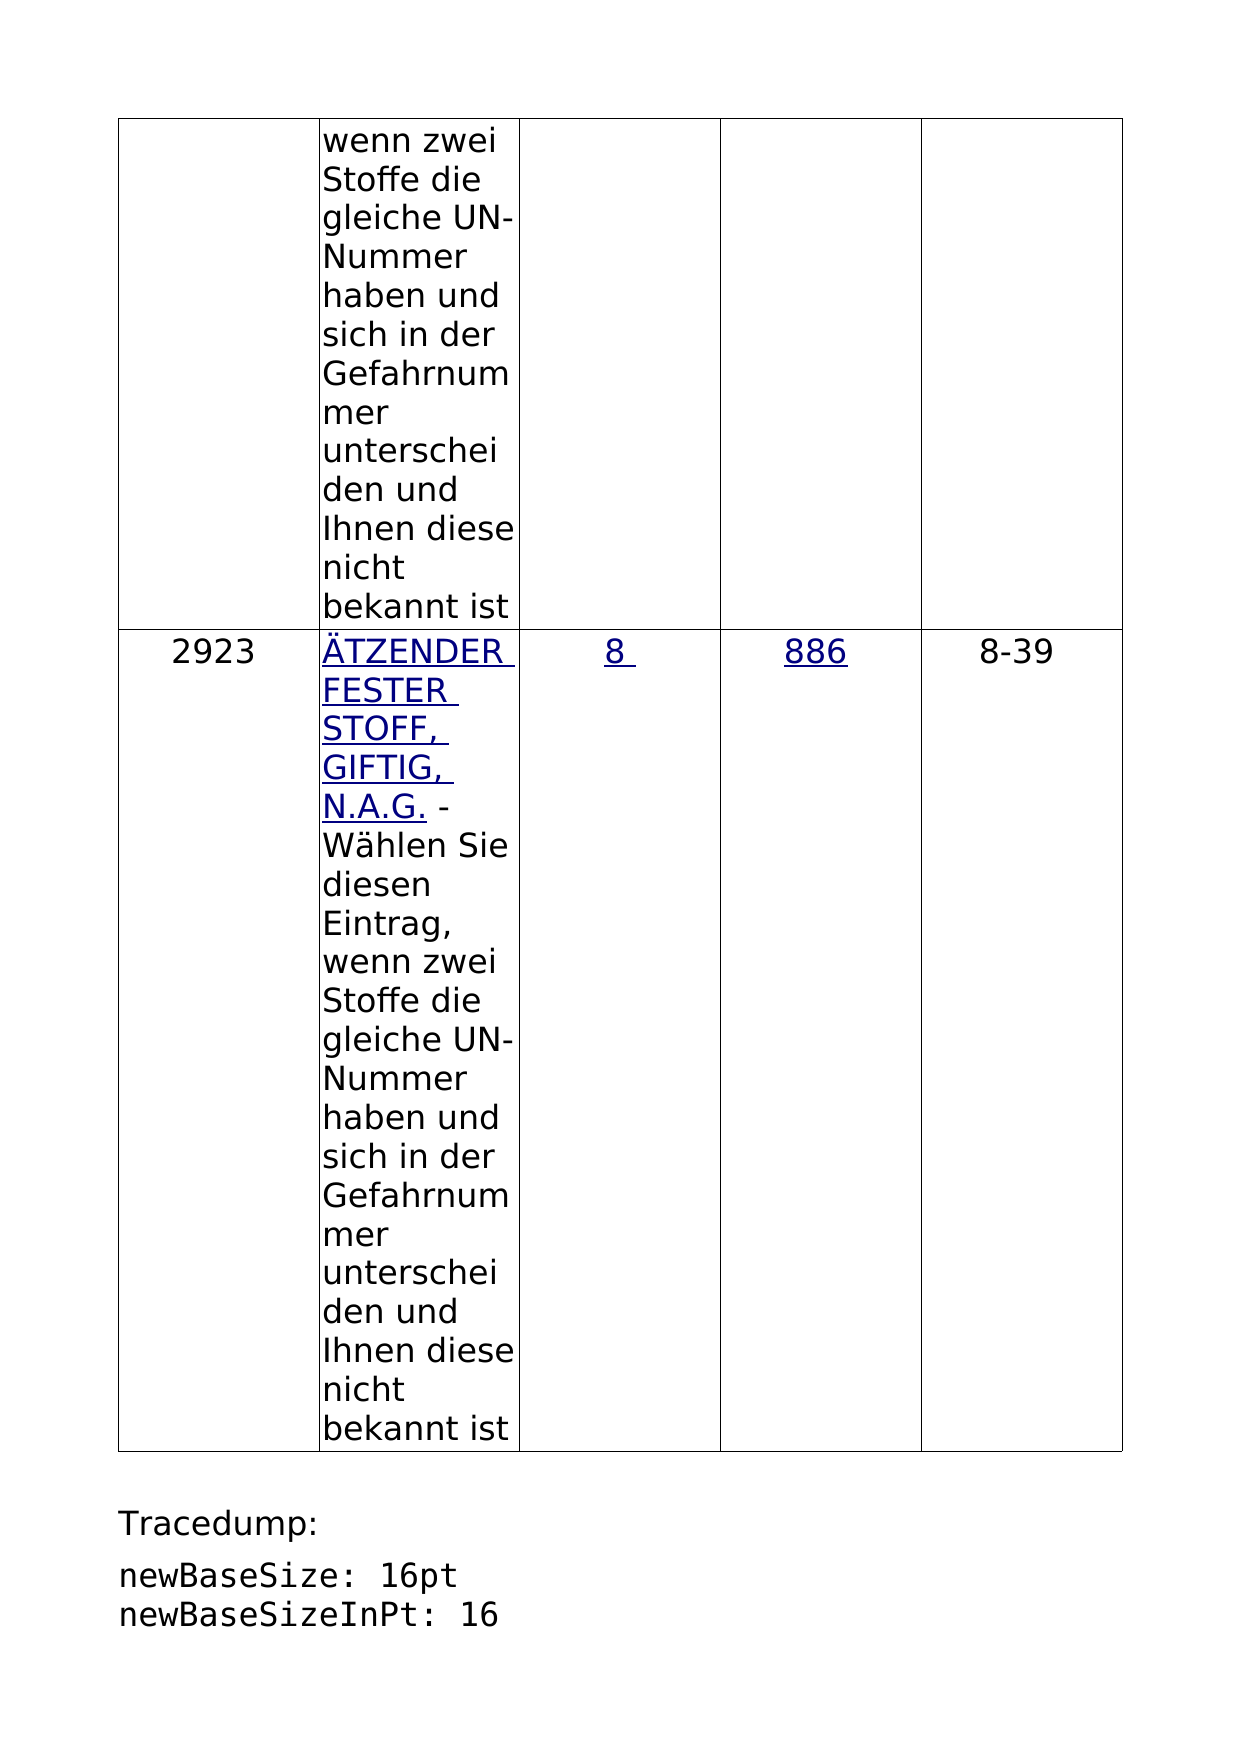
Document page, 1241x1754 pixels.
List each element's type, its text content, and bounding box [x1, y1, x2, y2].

table_cell 2923 [119, 630, 319, 1451]
table_cell wenn zwei Stoffe die gleiche UN-Nummer haben und sich in der Gefahrnummer unterscheiden und Ihnen diese nicht bekannt ist [320, 119, 519, 629]
table_cell [520, 119, 720, 629]
table_cell 8-39 [922, 630, 1122, 1451]
text Tracedump: [118, 1466, 1122, 1544]
text newBaseSize: 16pt newBaseSizeInPt: 16 [118, 1556, 1122, 1634]
table_cell 8 [520, 630, 720, 1451]
table_cell ÄTZENDER FESTER STOFF, GIFTIG, N.A.G. - Wählen Sie diesen Eintrag, wenn zwei Stoffe die gleiche UN-Nummer haben und sich in der Gefahrnummer unterscheiden und Ihnen diese nicht bekannt ist [320, 630, 519, 1451]
table_cell [119, 119, 319, 629]
table_cell 886 [721, 630, 921, 1451]
table_cell [721, 119, 921, 629]
table_cell [922, 119, 1122, 629]
